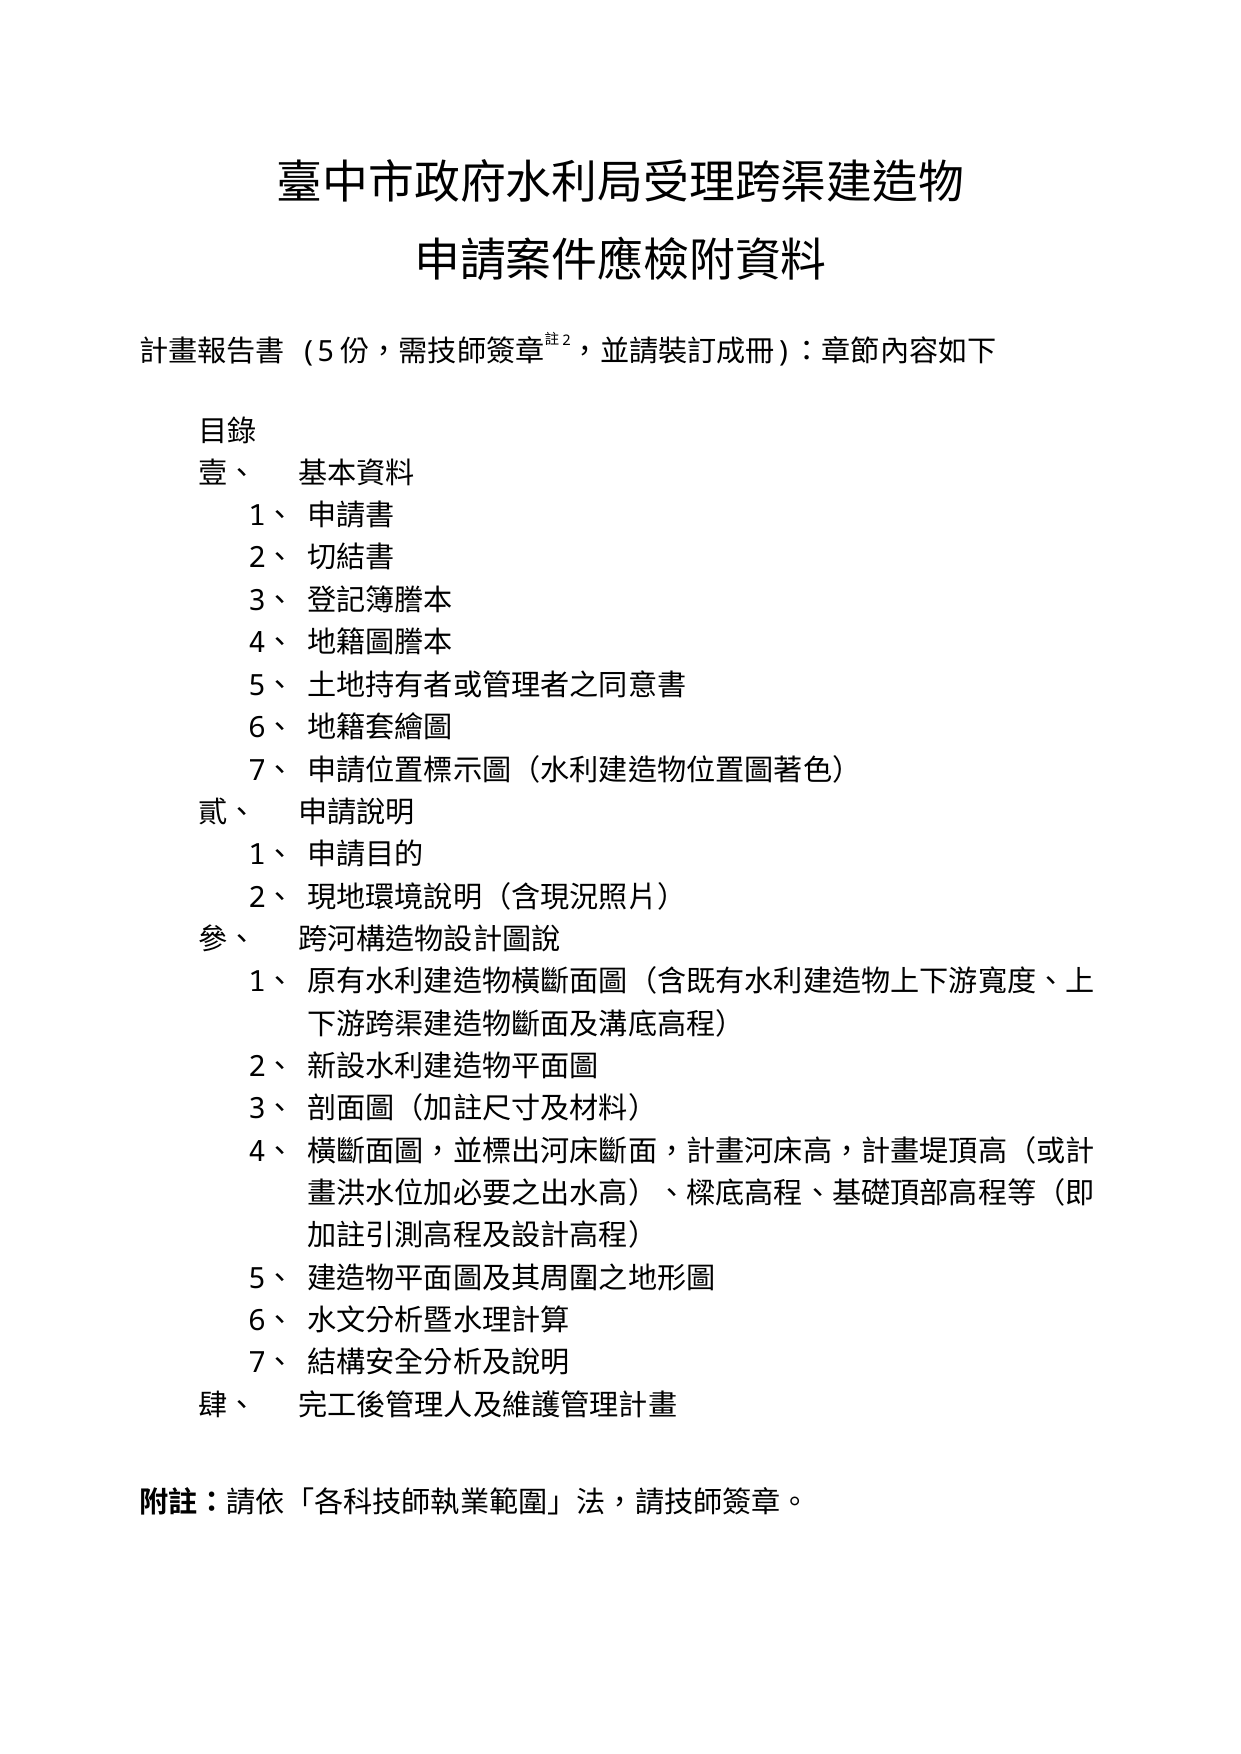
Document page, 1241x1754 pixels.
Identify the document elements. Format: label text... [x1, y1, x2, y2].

list 申請說明 [198, 788, 1122, 831]
list 建造物平面圖及其周圍之地形圖 [248, 1254, 1122, 1297]
text 目錄 [198, 407, 1122, 449]
list 申請位置標示圖（水利建造物位置圖著色） [248, 746, 1122, 788]
list 新設水利建造物平面圖 [248, 1042, 1122, 1085]
list 水文分析暨水理計算 [248, 1297, 1122, 1339]
text 申請案件應檢附資料 [118, 223, 1122, 290]
list 登記簿謄本 [248, 576, 1122, 619]
list 地籍套繪圖 [248, 704, 1122, 746]
list 申請目的 [248, 831, 1122, 873]
list 現地環境說明（含現況照片） [248, 873, 1122, 916]
list 跨河構造物設計圖說 [198, 916, 1122, 958]
text 臺中市政府水利局受理跨渠建造物 [118, 146, 1122, 212]
list 完工後管理人及維護管理計畫 [198, 1381, 1122, 1424]
list 切結書 [248, 534, 1122, 576]
list 原有水利建造物橫斷面圖（含既有水利建造物上下游寬度、上下游跨渠建造物斷面及溝底高程） [248, 958, 1122, 1042]
list 結構安全分析及說明 [248, 1339, 1122, 1381]
list 地籍圖謄本 [248, 619, 1122, 661]
list 基本資料 [198, 449, 1122, 492]
list 橫斷面圖，並標出河床斷面，計畫河床高，計畫堤頂高（或計畫洪水位加必要之出水高）、樑底高程、基礎頂部高程等（即加註引測高程及設計高程） [248, 1127, 1122, 1254]
list 申請書 [248, 492, 1122, 534]
list 土地持有者或管理者之同意書 [248, 661, 1122, 704]
text 附註：請依「各科技師執業範圍」法，請技師簽章。 [139, 1478, 1122, 1521]
list 剖面圖（加註尺寸及材料） [248, 1085, 1122, 1127]
text 計畫報告書 (5份，需技師簽章註2，並請裝訂成冊)：章節內容如下 [118, 327, 1122, 369]
